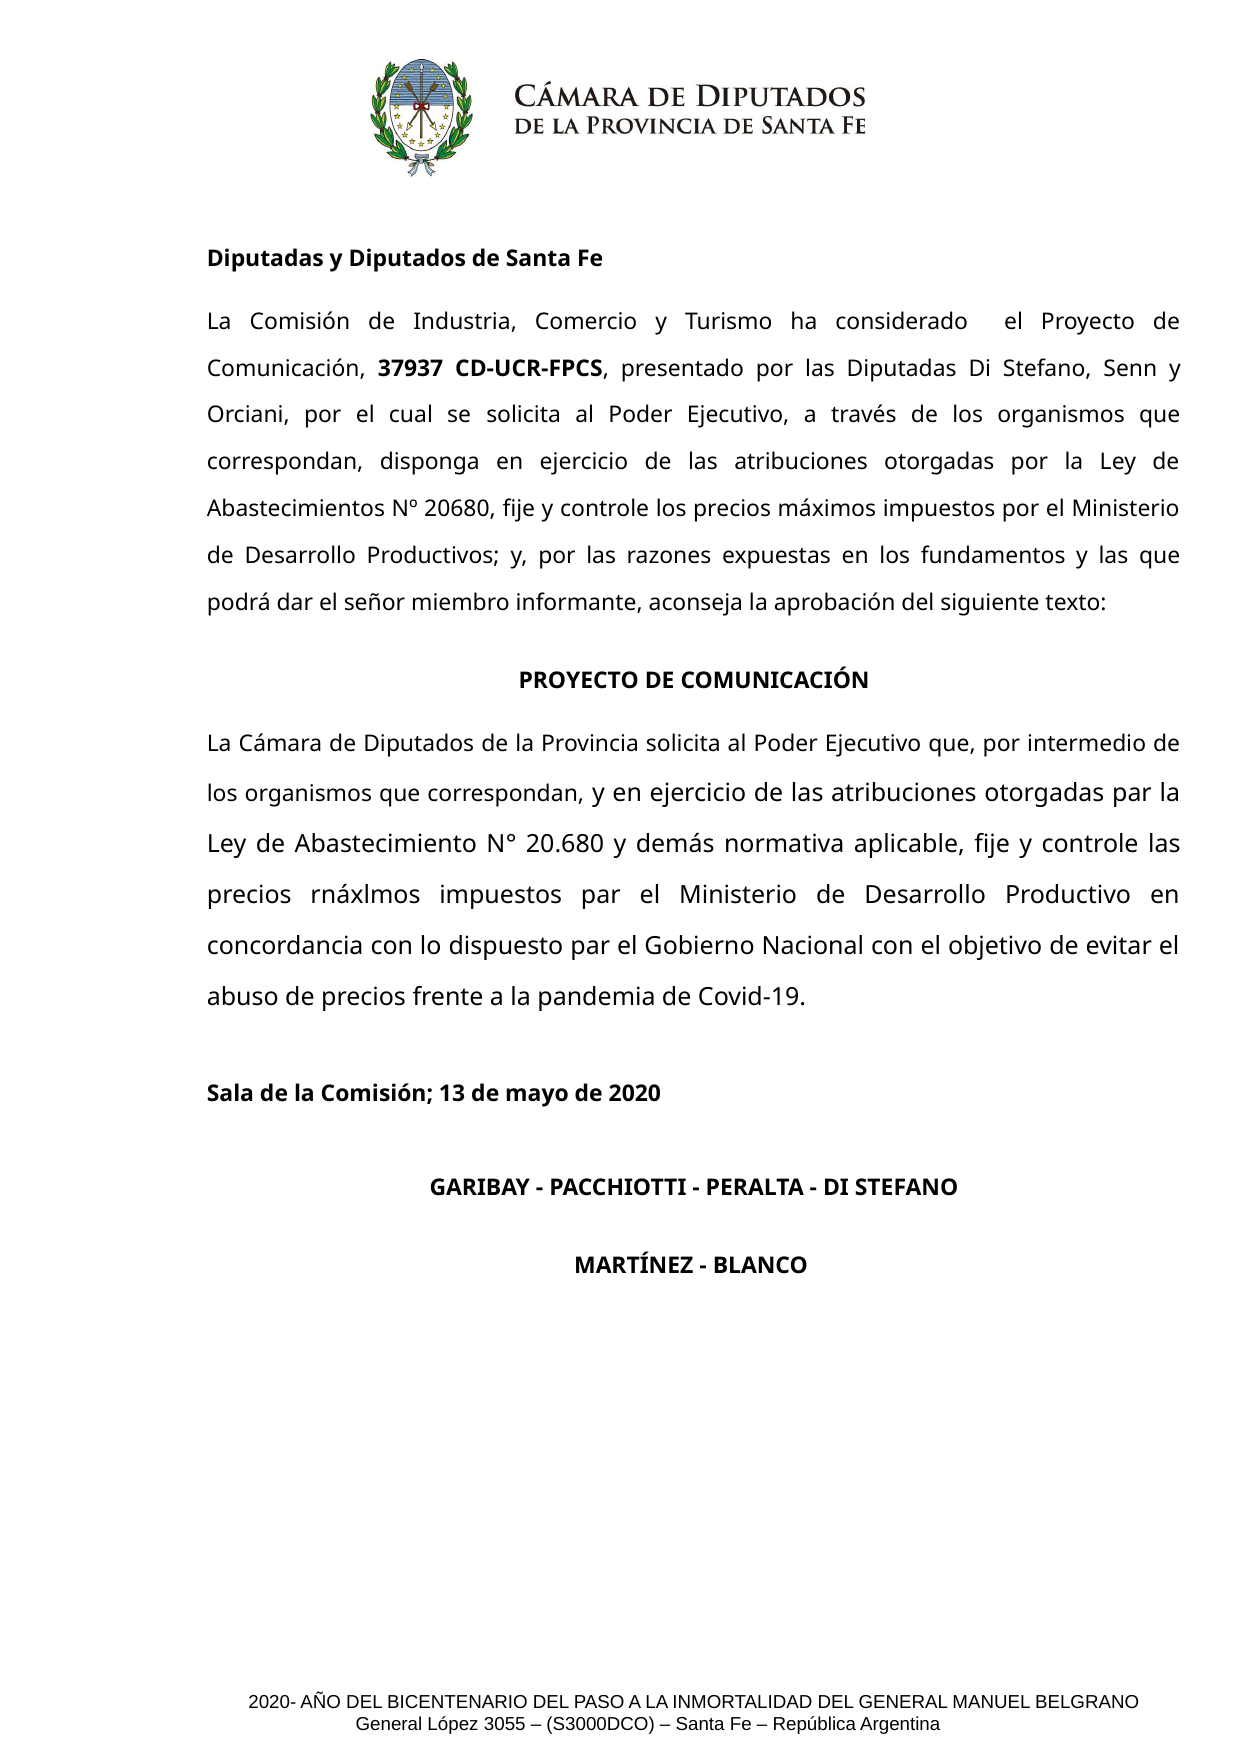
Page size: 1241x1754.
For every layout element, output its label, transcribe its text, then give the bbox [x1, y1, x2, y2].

text La Cámara de Diputados de la Provincia solicita al Poder Ejecutivo que, por intermedio de los organismos que correspondan, y en ejercicio de las atribuciones otorgadas par la Ley de Abastecimiento N° 20.680 y demás normativa aplicable, fije y controle las precios rnáxlmos impuestos par el Ministerio de Desarrollo Productivo en concordancia con lo dispuesto par el Gobierno Nacional con el objetivo de evitar el abuso de precios frente a la pandemia de Covid-19. [207, 727, 1181, 1013]
text MARTÍNEZ - BLANCO [207, 1249, 1181, 1280]
text Diputadas y Diputados de Santa Fe [207, 242, 1181, 273]
text La Comisión de Industria, Comercio y Turismo ha considerado el Proyecto de Comunicación, 37937 CD-UCR-FPCS, presentado por las Diputadas Di Stefano, Senn y Orciani, por el cual se solicita al Poder Ejecutivo, a través de los organismos que correspondan, disponga en ejercicio de las atribuciones otorgadas por la Ley de Abastecimientos Nº 20680, fije y controle los precios máximos impuestos por el Ministerio de Desarrollo Productivos; y, por las razones expuestas en los fundamentos y las que podrá dar el señor miembro informante, aconseja la aprobación del siguiente texto: [207, 305, 1181, 617]
picture [370, 59, 866, 181]
text Sala de la Comisión; 13 de mayo de 2020 [207, 1077, 1181, 1108]
text GARIBAY - PACCHIOTTI - PERALTA - DI STEFANO [207, 1171, 1181, 1202]
text PROYECTO DE COMUNICACIÓN [207, 664, 1181, 695]
